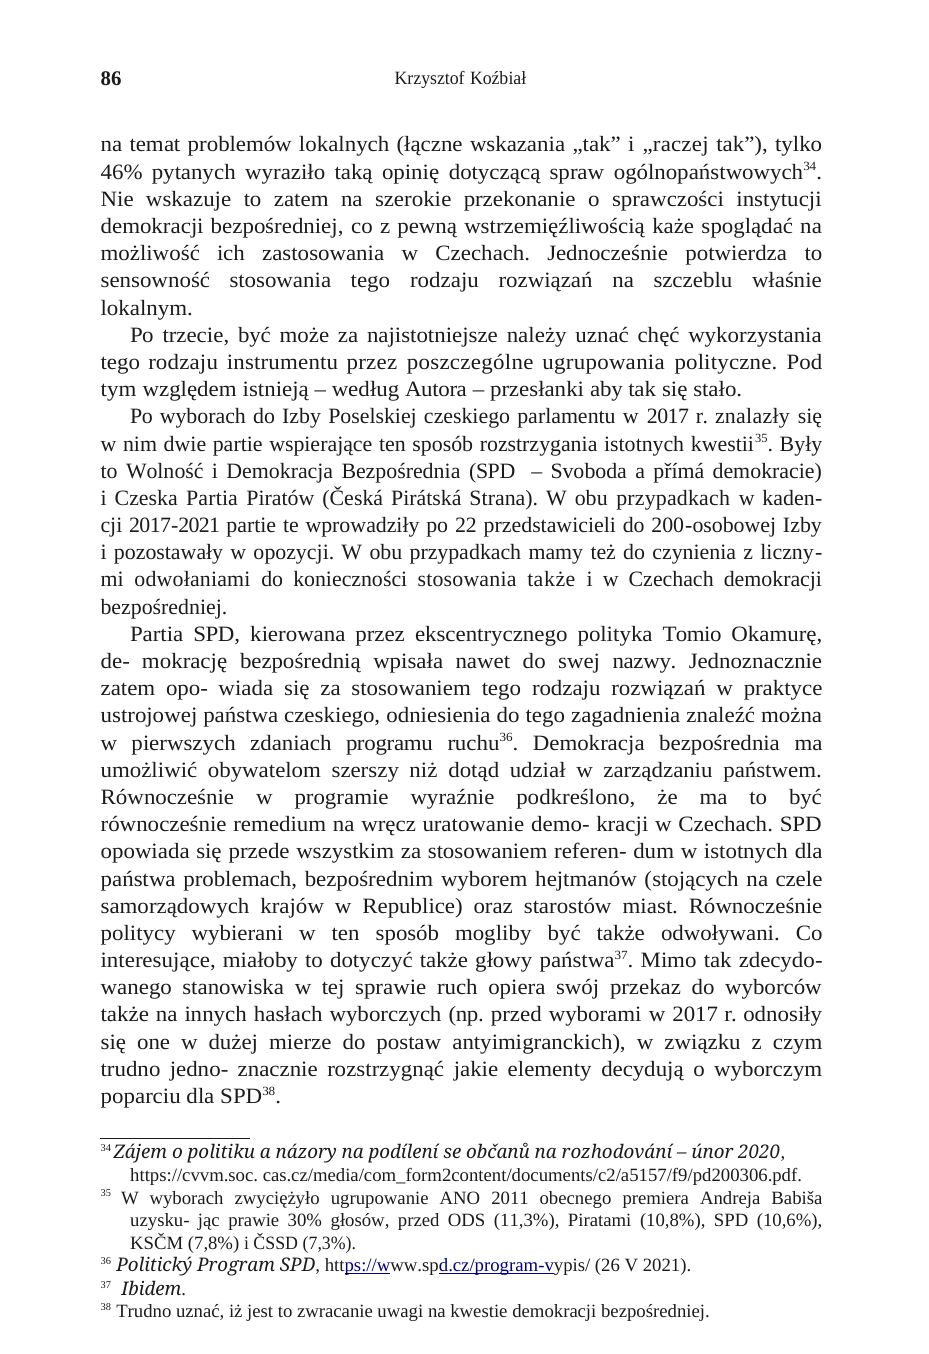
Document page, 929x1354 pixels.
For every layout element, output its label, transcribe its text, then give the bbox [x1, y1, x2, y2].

text Partia SPD, kierowana przez ekscentrycznego polityka Tomio Okamurę, de‑ mokrację bezpośrednią wpisała nawet do swej nazwy. Jednoznacznie zatem opo‑ wiada się za stosowaniem tego rodzaju rozwiązań w praktyce ustrojowej państwa czeskiego, odniesienia do tego zagadnienia znaleźć można w pierwszych zdaniach programu ruchu36. Demokracja bezpośrednia ma umożliwić obywatelom szerszy niż dotąd udział w zarządzaniu państwem. Równocześnie w programie wyraźnie podkreślono, że ma to być równocześnie remedium na wręcz uratowanie demo‑ kracji w Czechach. SPD opowiada się przede wszystkim za stosowaniem referen‑ dum w istotnych dla państwa problemach, bezpośrednim wyborem hejtmanów (stojących na czele samorządowych krajów w Republice) oraz starostów miast. Równocześnie politycy wybierani w ten sposób mogliby być także odwoływani. Co interesujące, miałoby to dotyczyć także głowy państwa37. Mimo tak zdecydo‑ wanego stanowiska w tej sprawie ruch opiera swój przekaz do wyborców także na innych hasłach wyborczych (np. przed wyborami w 2017 r. odnosiły się one w dużej mierze do postaw antyimigranckich), w związku z czym trudno jedno‑ znacznie rozstrzygnąć jakie elementy decydują o wyborczym poparciu dla SPD38. [100, 621, 822, 1108]
text 37 Ibidem. [100, 1276, 834, 1300]
text 35 W wyborach zwyciężyło ugrupowanie ANO 2011 obecnego premiera Andreja Babiša uzysku‑ jąc prawie 30% głosów, przed ODS (11,3%), Piratami (10,8%), SPD (10,6%), KSČM (7,8%) i ČSSD (7,3%). [100, 1187, 822, 1253]
text Po wyborach do Izby Poselskiej czeskiego parlamentu w 2017 r. znalazły się w nim dwie partie wspierające ten sposób rozstrzygania istotnych kwestii35. Były to Wolność i Demokracja Bezpośrednia (SPD – Svoboda a přímá demokracie) i Czeska Partia Piratów (Česká Pirátská Strana). W obu przypadkach w kaden‑ cji 2017‑2021 partie te wprowadziły po 22 przedstawicieli do 200‑osobowej Izby i pozostawały w opozycji. W obu przypadkach mamy też do czynienia z liczny‑ mi odwołaniami do konieczności stosowania także i w Czechach demokracji bezpośredniej. [100, 403, 822, 619]
text 86 Krzysztof Koźbiał [100, 66, 834, 90]
text na temat problemów lokalnych (łączne wskazania „tak” i „raczej tak”), tylko 46% pytanych wyraziło taką opinię dotyczącą spraw ogólnopaństwowych34. Nie wskazuje to zatem na szerokie przekonanie o sprawczości instytucji demokracji bezpośredniej, co z pewną wstrzemięźliwością każe spoglądać na możliwość ich zastosowania w Czechach. Jednocześnie potwierdza to sensowność stosowania tego rodzaju rozwiązań na szczeblu właśnie lokalnym. [100, 131, 822, 320]
text Po trzecie, być może za najistotniejsze należy uznać chęć wykorzystania tego rodzaju instrumentu przez poszczególne ugrupowania polityczne. Pod tym względem istnieją – według Autora – przesłanki aby tak się stało. [100, 322, 822, 401]
text 38 Trudno uznać, iż jest to zwracanie uwagi na kwestie demokracji bezpośredniej. [100, 1300, 834, 1322]
text 34 Zájem o politiku a názory na podílení se občanů na rozhodování – únor 2020, https://cvvm.soc. cas.cz/media/com_form2content/documents/c2/a5157/f9/pd200306.pdf. [100, 1140, 831, 1186]
text 36 Politický Program SPD, https://www.spd.cz/program‑vypis/ (26 V 2021). [100, 1254, 834, 1276]
